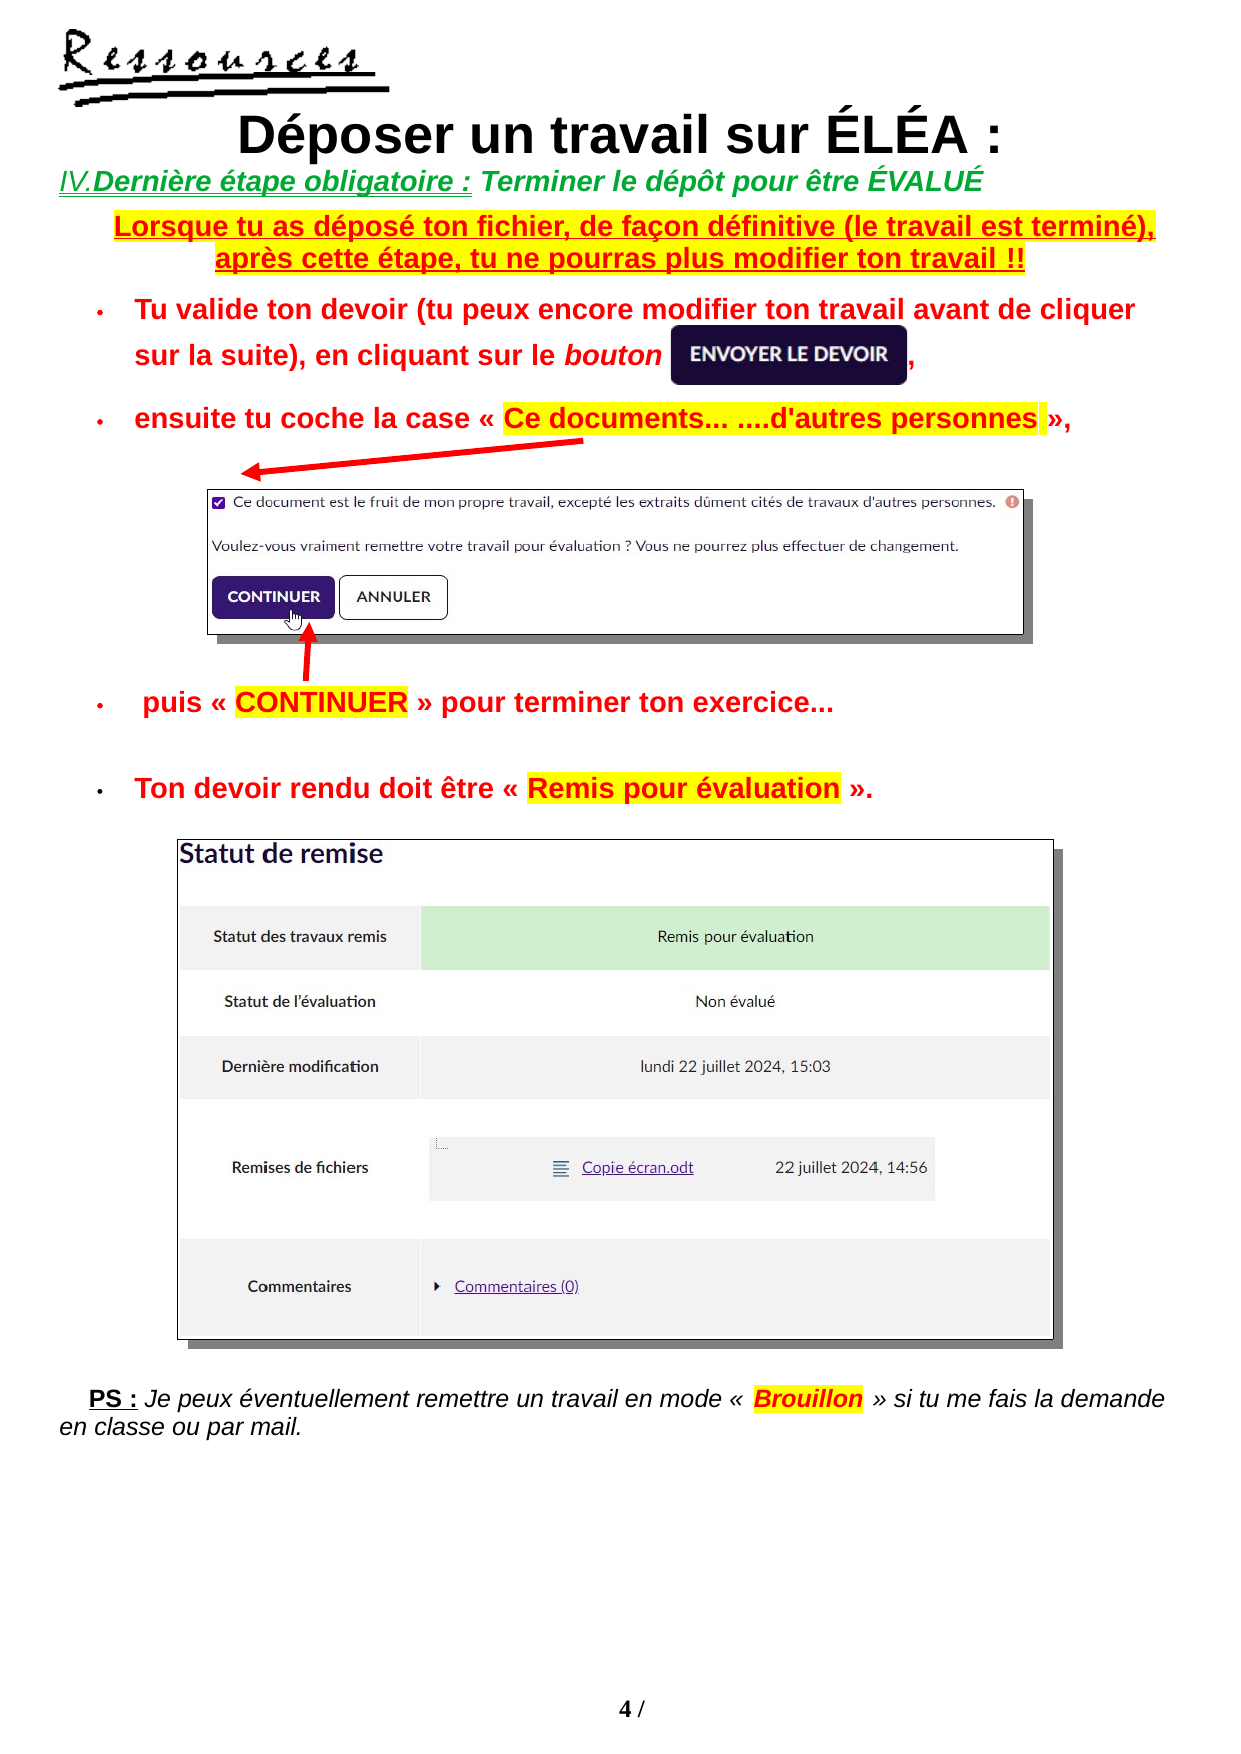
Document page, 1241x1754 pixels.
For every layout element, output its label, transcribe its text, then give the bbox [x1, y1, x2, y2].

list puis « CONTINUER » pour terminer ton exercice... [97, 452, 1181, 718]
list ensuite tu coche la case « Ce documents... ....d'autres personnes », [97, 402, 1181, 435]
list Tu valide ton devoir (tu peux encore modifier ton travail avant de cliquer sur la suite), en cliquant sur le bouton , [97, 293, 1181, 384]
list Ton devoir rendu doit être « Remis pour évaluation ». [97, 772, 1181, 804]
picture [58, 29, 393, 107]
picture [180, 842, 1050, 1336]
text PS : Je peux éventuellement remettre un travail en mode « Brouillon » si tu me fais la demande en classe ou par mail. [59, 810, 1181, 1441]
picture [209, 492, 1020, 631]
text Lorsque tu as déposé ton fichier, de façon définitive (le travail est terminé), après cette étape, tu ne pourras plus modifier ton travail !! [59, 209, 1181, 275]
picture [670, 325, 908, 385]
subtitle Dernière étape obligatoire : Terminer le dépôt pour être ÉVALUÉ [59, 165, 1181, 198]
